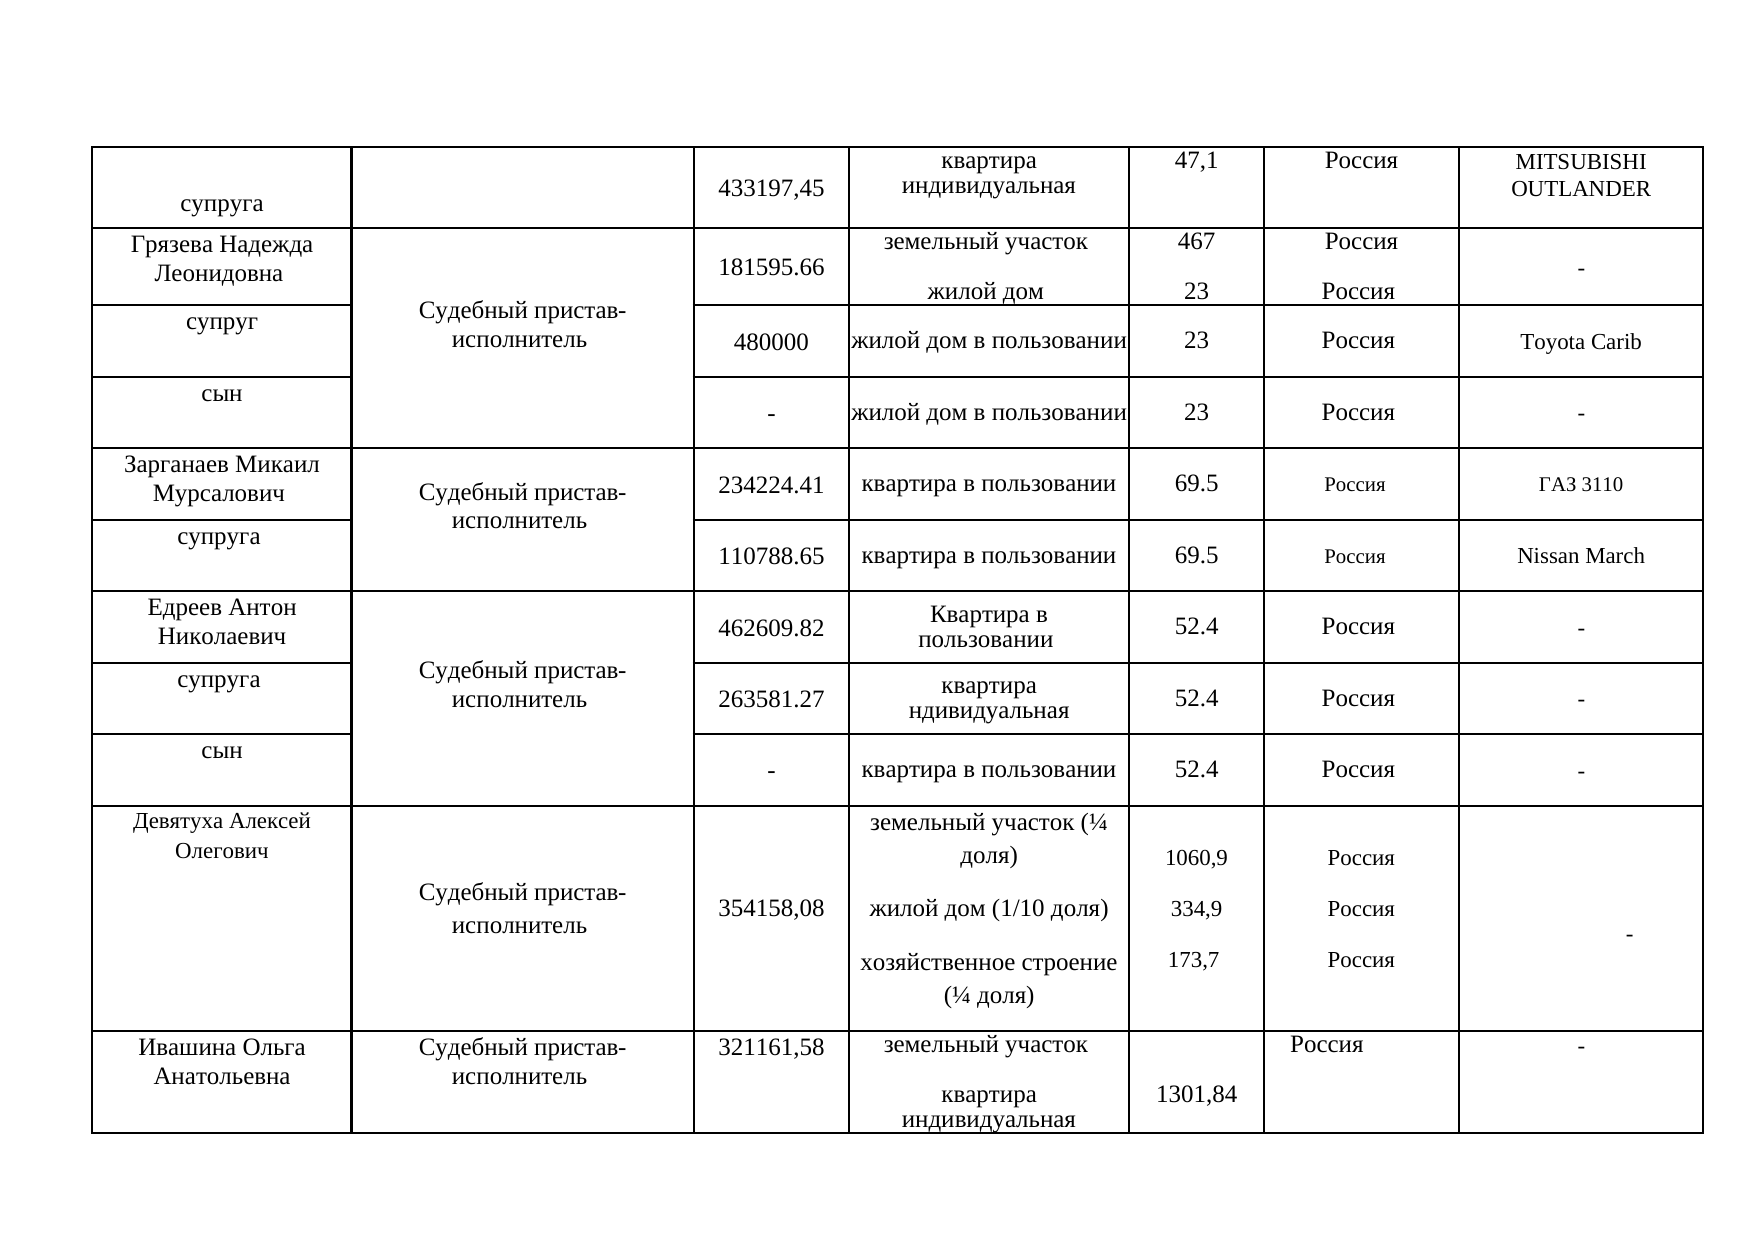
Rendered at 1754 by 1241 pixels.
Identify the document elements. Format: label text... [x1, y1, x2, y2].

table_cell Россия Россия Россия [1265, 807, 1458, 1030]
table_cell Судебный пристав-исполнитель [353, 449, 693, 590]
table_cell квартира в пользовании [850, 521, 1128, 590]
table_cell Зарганаев Микаил Мурсалович [93, 449, 350, 519]
table_cell Девятуха Алексей Олегович [93, 807, 350, 1030]
table_cell жилой дом в пользовании [850, 378, 1128, 447]
table_cell Россия Россия [1265, 229, 1458, 304]
table_cell Судебный пристав-исполнитель [353, 807, 693, 1030]
table_cell Россия [1265, 521, 1458, 590]
table_cell жилой дом в пользовании [850, 306, 1128, 376]
table_cell 433197,45 [695, 148, 848, 227]
table_cell 467 23 [1130, 229, 1263, 304]
table_cell 354158,08 [695, 807, 848, 1030]
table_cell [353, 148, 693, 227]
table_cell 321161,58 [695, 1032, 848, 1132]
table_cell - [1460, 664, 1702, 733]
table_cell Nissan March [1460, 521, 1702, 590]
table_cell квартира индивидуальная [850, 148, 1128, 227]
table_cell 1060,9 334,9 173,7 [1130, 807, 1263, 1030]
table_cell квартира в пользовании [850, 735, 1128, 804]
table_cell 480000 [695, 306, 848, 376]
table_cell - [1460, 229, 1702, 304]
table_cell - [1460, 378, 1702, 447]
table_cell супруга [93, 521, 350, 590]
table_cell земельный участок жилой дом [850, 229, 1128, 304]
table_cell Россия [1265, 735, 1458, 804]
table_cell Судебный пристав-исполнитель [353, 229, 693, 447]
table_cell 234224,41 [695, 449, 848, 519]
table_cell 47,1 [1130, 148, 1263, 227]
table_cell квартира в пользовании [850, 449, 1128, 519]
table_cell 462609,82 [695, 592, 848, 662]
table_cell Ивашина Ольга Анатольевна [93, 1032, 350, 1132]
table_cell 69,5 [1130, 449, 1263, 519]
table_cell Toyota Carib [1460, 306, 1702, 376]
table_cell 1301,84 [1130, 1032, 1263, 1132]
table_cell 52,4 [1130, 664, 1263, 733]
table_cell - [695, 378, 848, 447]
table_cell 23 [1130, 306, 1263, 376]
table_cell MITSUBISHI OUTLANDER [1460, 148, 1702, 227]
table_cell cын [93, 378, 350, 447]
table_cell Квартира в пользовании [850, 592, 1128, 662]
table_cell - [1460, 592, 1702, 662]
table_cell - [1460, 735, 1702, 804]
table_cell ГАЗ 3110 [1460, 449, 1702, 519]
table_cell земельный участок квартира индивидуальная [850, 1032, 1128, 1132]
table_cell супруг [93, 306, 350, 376]
table_cell Россия [1265, 664, 1458, 733]
table_cell супруга [93, 148, 350, 227]
table_cell супруга [93, 664, 350, 733]
table_cell 52,4 [1130, 735, 1263, 804]
table_cell квартира ндивидуальная [850, 664, 1128, 733]
table_cell Россия [1265, 592, 1458, 662]
table_cell Россия [1265, 148, 1458, 227]
table_cell Судебный пристав-исполнитель [353, 1032, 693, 1132]
table_cell 181595,66 [695, 229, 848, 304]
table_cell Россия [1265, 1032, 1458, 1132]
table_cell - [1460, 807, 1702, 1030]
table_cell 52,4 [1130, 592, 1263, 662]
table_cell 69,5 [1130, 521, 1263, 590]
table_cell - [695, 735, 848, 804]
table_cell Россия [1265, 378, 1458, 447]
table_cell Россия [1265, 306, 1458, 376]
table_cell Россия [1265, 449, 1458, 519]
table_cell Судебный пристав-исполнитель [353, 592, 693, 804]
table_cell 263581,27 [695, 664, 848, 733]
table_cell Едреев Антон Николаевич [93, 592, 350, 662]
table_cell земельный участок (¼ доля) жилой дом (1/10 доля) хозяйственное строение (¼ доля) [850, 807, 1128, 1030]
table_cell - [1460, 1032, 1702, 1132]
table_cell 110788,65 [695, 521, 848, 590]
table_cell 23 [1130, 378, 1263, 447]
table_cell сын [93, 735, 350, 804]
table_cell Грязева Надежда Леонидовна [93, 229, 350, 304]
